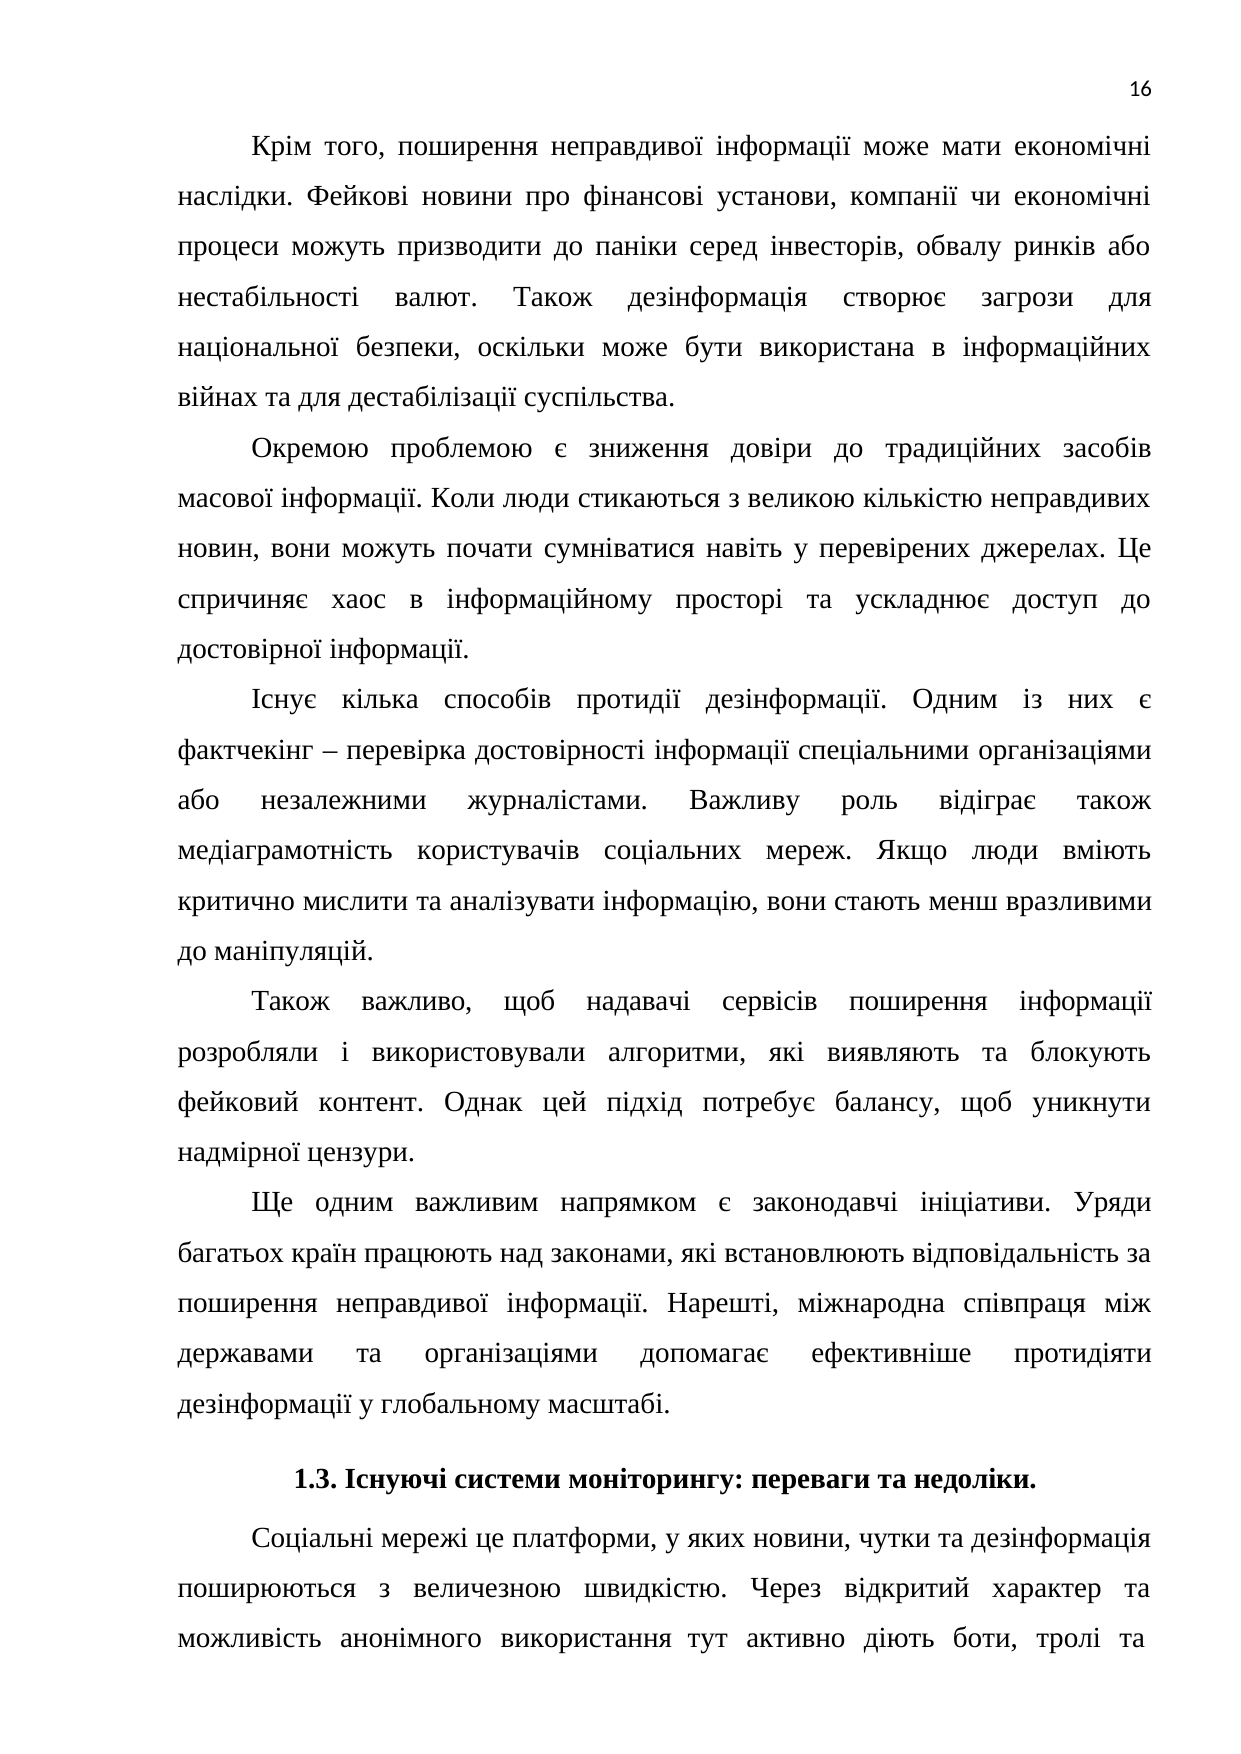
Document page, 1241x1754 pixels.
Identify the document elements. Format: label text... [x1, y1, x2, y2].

text Крім того, поширення неправдивої інформації може мати економічні наслідки. Фейкові новини про фінансові установи, компанії чи економічні процеси можуть призводити до паніки серед інвесторів, обвалу ринків або нестабільності валют. Також дезінформація створює загрози для національної безпеки, оскільки може бути використана в інформаційних війнах та для дестабілізації суспільства. [177, 128, 1152, 413]
text Також важливо, щоб надавачі сервісів поширення інформації розробляли і використовували алгоритми, які виявляють та блокують фейковий контент. Однак цей підхід потребує балансу, щоб уникнути надмірної цензури. [177, 983, 1152, 1168]
text Соціальні мережі це платформи, у яких новини, чутки та дезінформація поширюються з величезною швидкістю. Через відкритий характер та можливість анонімного використання тут активно діють боти, тролі та [177, 1520, 1152, 1654]
text Існує кілька способів протидії дезінформації. Одним із них є фактчекінг – перевірка достовірності інформації спеціальними організаціями або незалежними журналістами. Важливу роль відіграє також медіаграмотність користувачів соціальних мереж. Якщо люди вміють критично мислити та аналізувати інформацію, вони стають менш вразливими до маніпуляцій. [177, 681, 1152, 967]
text Ще одним важливим напрямком є законодавчі ініціативи. Уряди багатьох країн працюють над законами, які встановлюють відповідальність за поширення неправдивої інформації. Нарешті, міжнародна співпраця між державами та організаціями допомагає ефективніше протидіяти дезінформації у глобальному масштабі. [177, 1184, 1152, 1419]
subtitle Існуючі системи моніторингу: переваги та недоліки. [293, 1461, 1166, 1495]
text Окремою проблемою є зниження довіри до традиційних засобів масової інформації. Коли люди стикаються з великою кількістю неправдивих новин, вони можуть почати сумніватися навіть у перевірених джерелах. Це спричиняє хаос в інформаційному просторі та ускладнює доступ до достовірної інформації. [177, 430, 1152, 665]
